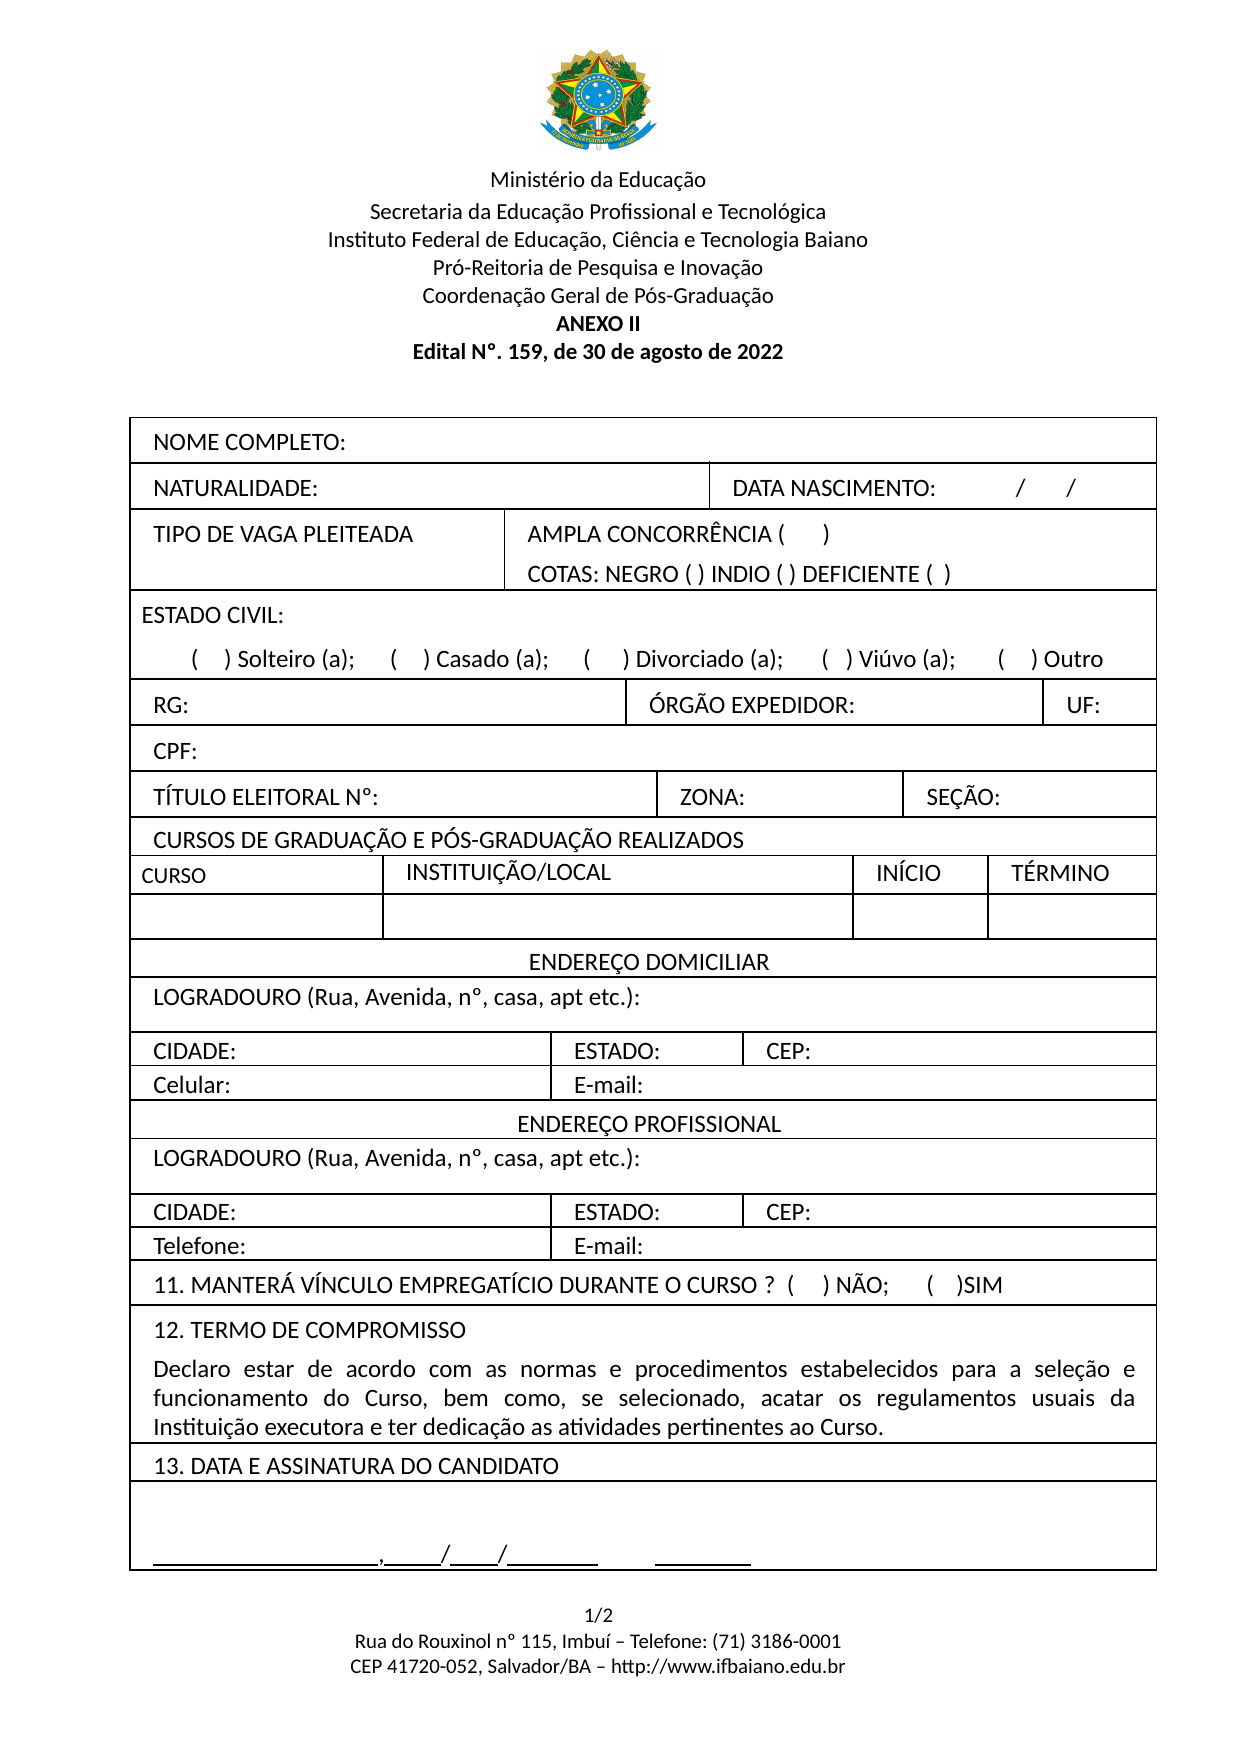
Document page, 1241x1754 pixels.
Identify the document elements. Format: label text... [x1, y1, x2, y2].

table_cell UF: [1044, 680, 1156, 724]
table_cell ENDEREÇO PROFISSIONAL [131, 1101, 1156, 1138]
table_cell [854, 895, 987, 938]
table_cell 12. TERMO DE COMPROMISSO Declaro estar de acordo com as normas e procedimentos estabelecidos para a seleção e funcionamento do Curso, bem como, se selecionado, acatar os regulamentos usuais da Instituição executora e ter dedicação as atividades pertinentes ao Curso. [131, 1306, 1156, 1441]
table_cell TIPO DE VAGA PLEITEADA [131, 510, 504, 588]
table_cell CURSO [131, 856, 382, 893]
table_cell E-mail: [552, 1066, 1156, 1099]
table_cell CIDADE: [131, 1033, 550, 1064]
table_cell CEP: [744, 1033, 1156, 1064]
table_cell INSTITUIÇÃO/LOCAL [384, 856, 852, 893]
text Ministério da Educação [74, 165, 1122, 193]
table_cell CPF: [131, 726, 1156, 770]
table_cell CIDADE: [131, 1195, 550, 1226]
table_cell , / / [131, 1482, 1156, 1569]
text Secretaria da Educação Profissional e Tecnológica [74, 197, 1122, 225]
table_cell DATA NASCIMENTO: / / [710, 464, 1156, 507]
table_cell ESTADO CIVIL: ( ) Solteiro (a); ( ) Casado (a); ( ) Divorciado (a); ( ) Viúvo (a); ( ) Outro [131, 591, 1156, 678]
table_cell SEÇÃO: [904, 772, 1156, 816]
table_cell 11. MANTERÁ VÍNCULO EMPREGATÍCIO DURANTE O CURSO ? ( ) NÃO; ( )SIM [131, 1261, 1156, 1303]
table_cell NATURALIDADE: [131, 464, 709, 507]
table_cell LOGRADOURO (Rua, Avenida, nº, casa, apt etc.): [131, 978, 1156, 1031]
table_cell TÍTULO ELEITORAL Nº: [131, 772, 656, 816]
table_cell LOGRADOURO (Rua, Avenida, nº, casa, apt etc.): [131, 1139, 1156, 1193]
table_cell CEP: [744, 1195, 1156, 1226]
table_cell ENDEREÇO DOMICILIAR [131, 940, 1156, 976]
text Pró-Reitoria de Pesquisa e Inovação [74, 253, 1122, 281]
table_cell CURSOS DE GRADUAÇÃO E PÓS-GRADUAÇÃO REALIZADOS [131, 818, 1156, 854]
text ANEXO II [74, 309, 1122, 337]
table_cell E-mail: [552, 1228, 1156, 1259]
table_cell [131, 895, 382, 938]
table_cell Celular: [131, 1066, 550, 1099]
table_header NOME COMPLETO: [131, 418, 1156, 461]
table_cell Telefone: [131, 1228, 550, 1259]
table_cell ESTADO: [552, 1033, 742, 1064]
text Instituto Federal de Educação, Ciência e Tecnologia Baiano [74, 225, 1122, 253]
table_cell ESTADO: [552, 1195, 742, 1226]
text Coordenação Geral de Pós-Graduação [74, 281, 1122, 309]
table_cell [384, 895, 852, 938]
table_cell 13. DATA E ASSINATURA DO CANDIDATO [131, 1444, 1156, 1480]
table_cell RG: [131, 680, 625, 724]
table_cell TÉRMINO [989, 856, 1156, 893]
table_cell [989, 895, 1156, 938]
table_cell ZONA: [658, 772, 902, 816]
text Edital Nº. 159, de 30 de agosto de 2022 [74, 337, 1122, 365]
table_cell ÓRGÃO EXPEDIDOR: [627, 680, 1042, 724]
table_cell INÍCIO [854, 856, 987, 893]
table_cell AMPLA CONCORRÊNCIA ( ) COTAS: NEGRO ( ) INDIO ( ) DEFICIENTE ( ) [505, 510, 1156, 588]
